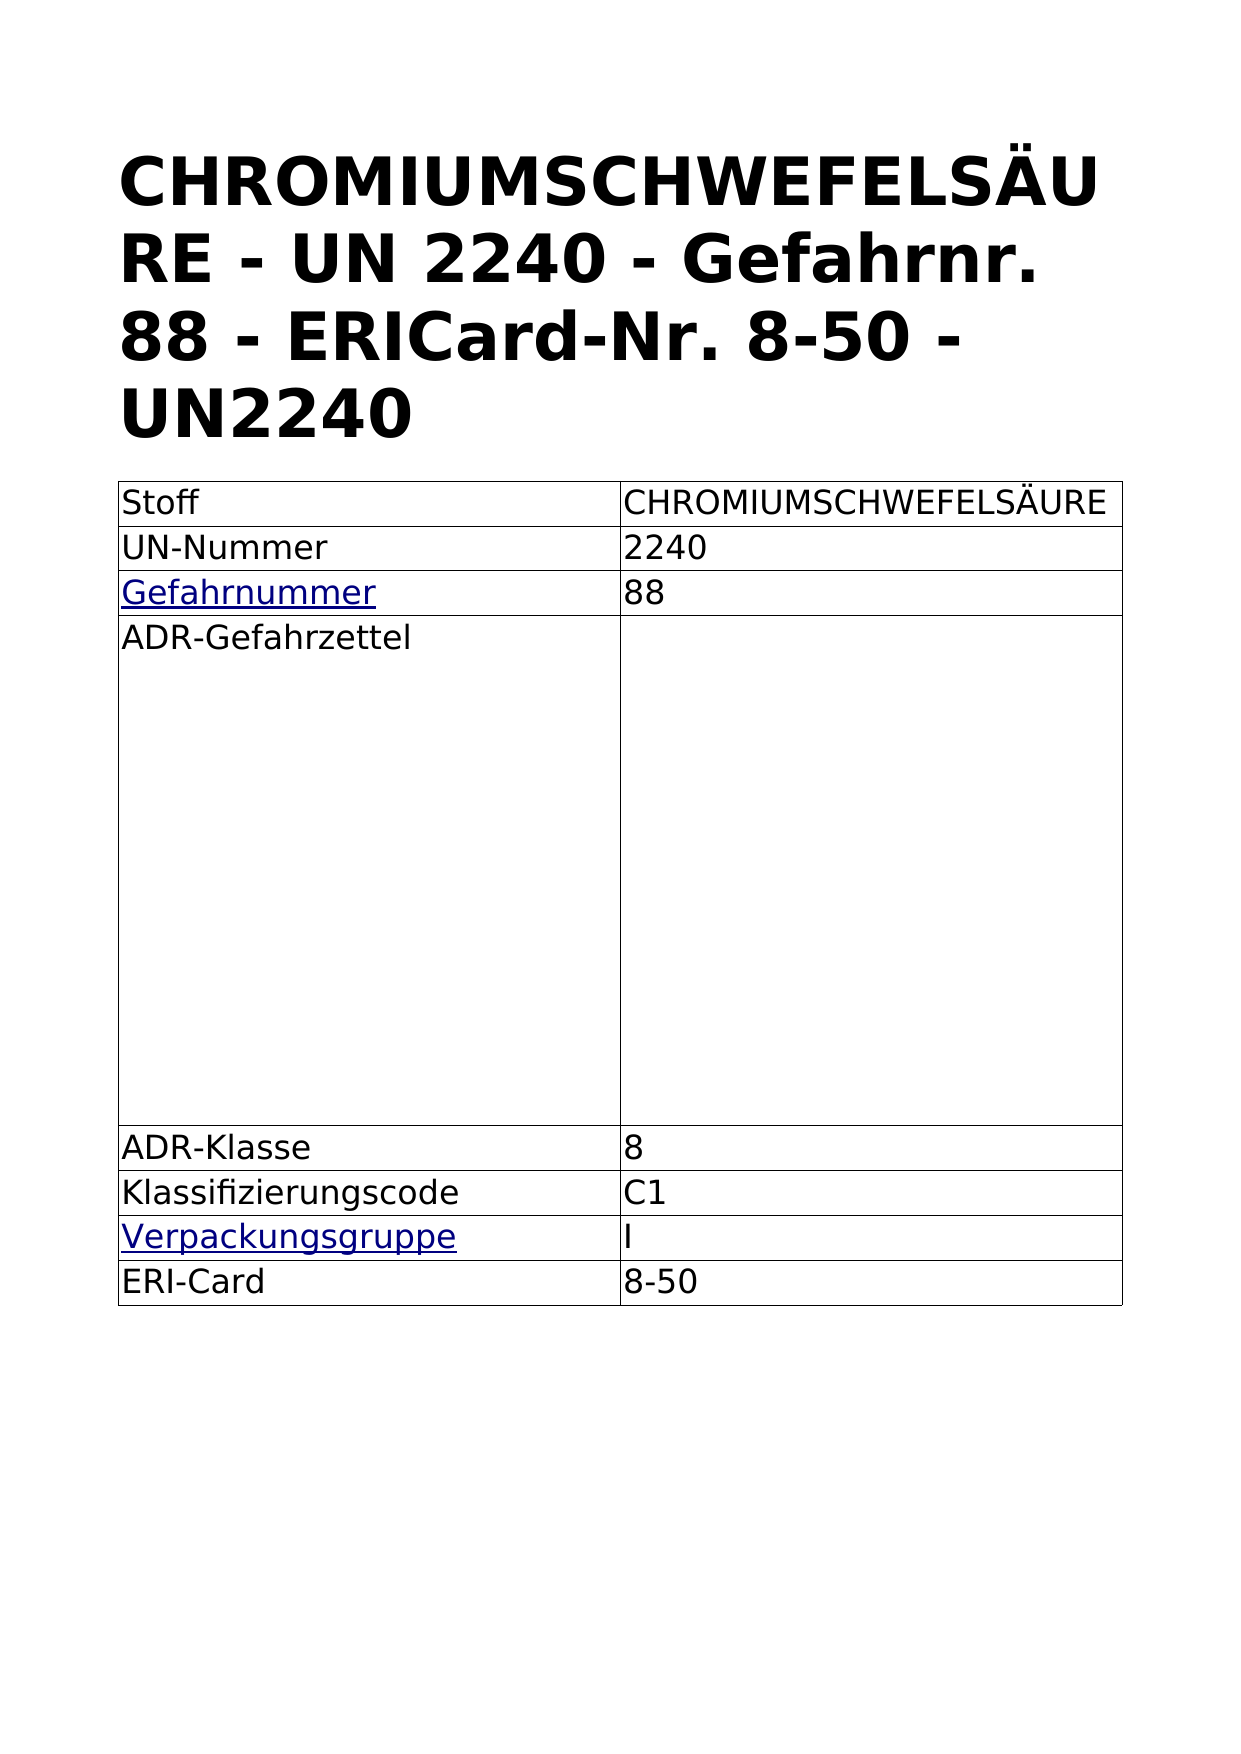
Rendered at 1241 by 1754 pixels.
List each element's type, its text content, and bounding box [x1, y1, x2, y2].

table_cell 2240 [621, 527, 1122, 570]
table_header Stoff [119, 482, 620, 526]
table_cell ERI-Card [119, 1261, 620, 1304]
table_cell Verpackungsgruppe [119, 1216, 620, 1260]
subtitle CHROMIUMSCHWEFELSÄURE - UN 2240 - Gefahrnr. 88 - ERICard-Nr. 8-50 - UN2240 [118, 143, 1122, 453]
table_header CHROMIUMSCHWEFELSÄURE [621, 482, 1122, 526]
table_cell [621, 616, 1122, 1125]
table_cell 8-50 [621, 1261, 1122, 1304]
table_cell ADR-Klasse [119, 1126, 620, 1170]
table_cell 88 [621, 571, 1122, 615]
table_cell Klassifizierungscode [119, 1171, 620, 1215]
table_cell I [621, 1216, 1122, 1260]
table_cell ADR-Gefahrzettel [119, 616, 620, 1125]
table_cell C1 [621, 1171, 1122, 1215]
table_cell Gefahrnummer [119, 571, 620, 615]
table_cell UN-Nummer [119, 527, 620, 570]
table_cell 8 [621, 1126, 1122, 1170]
